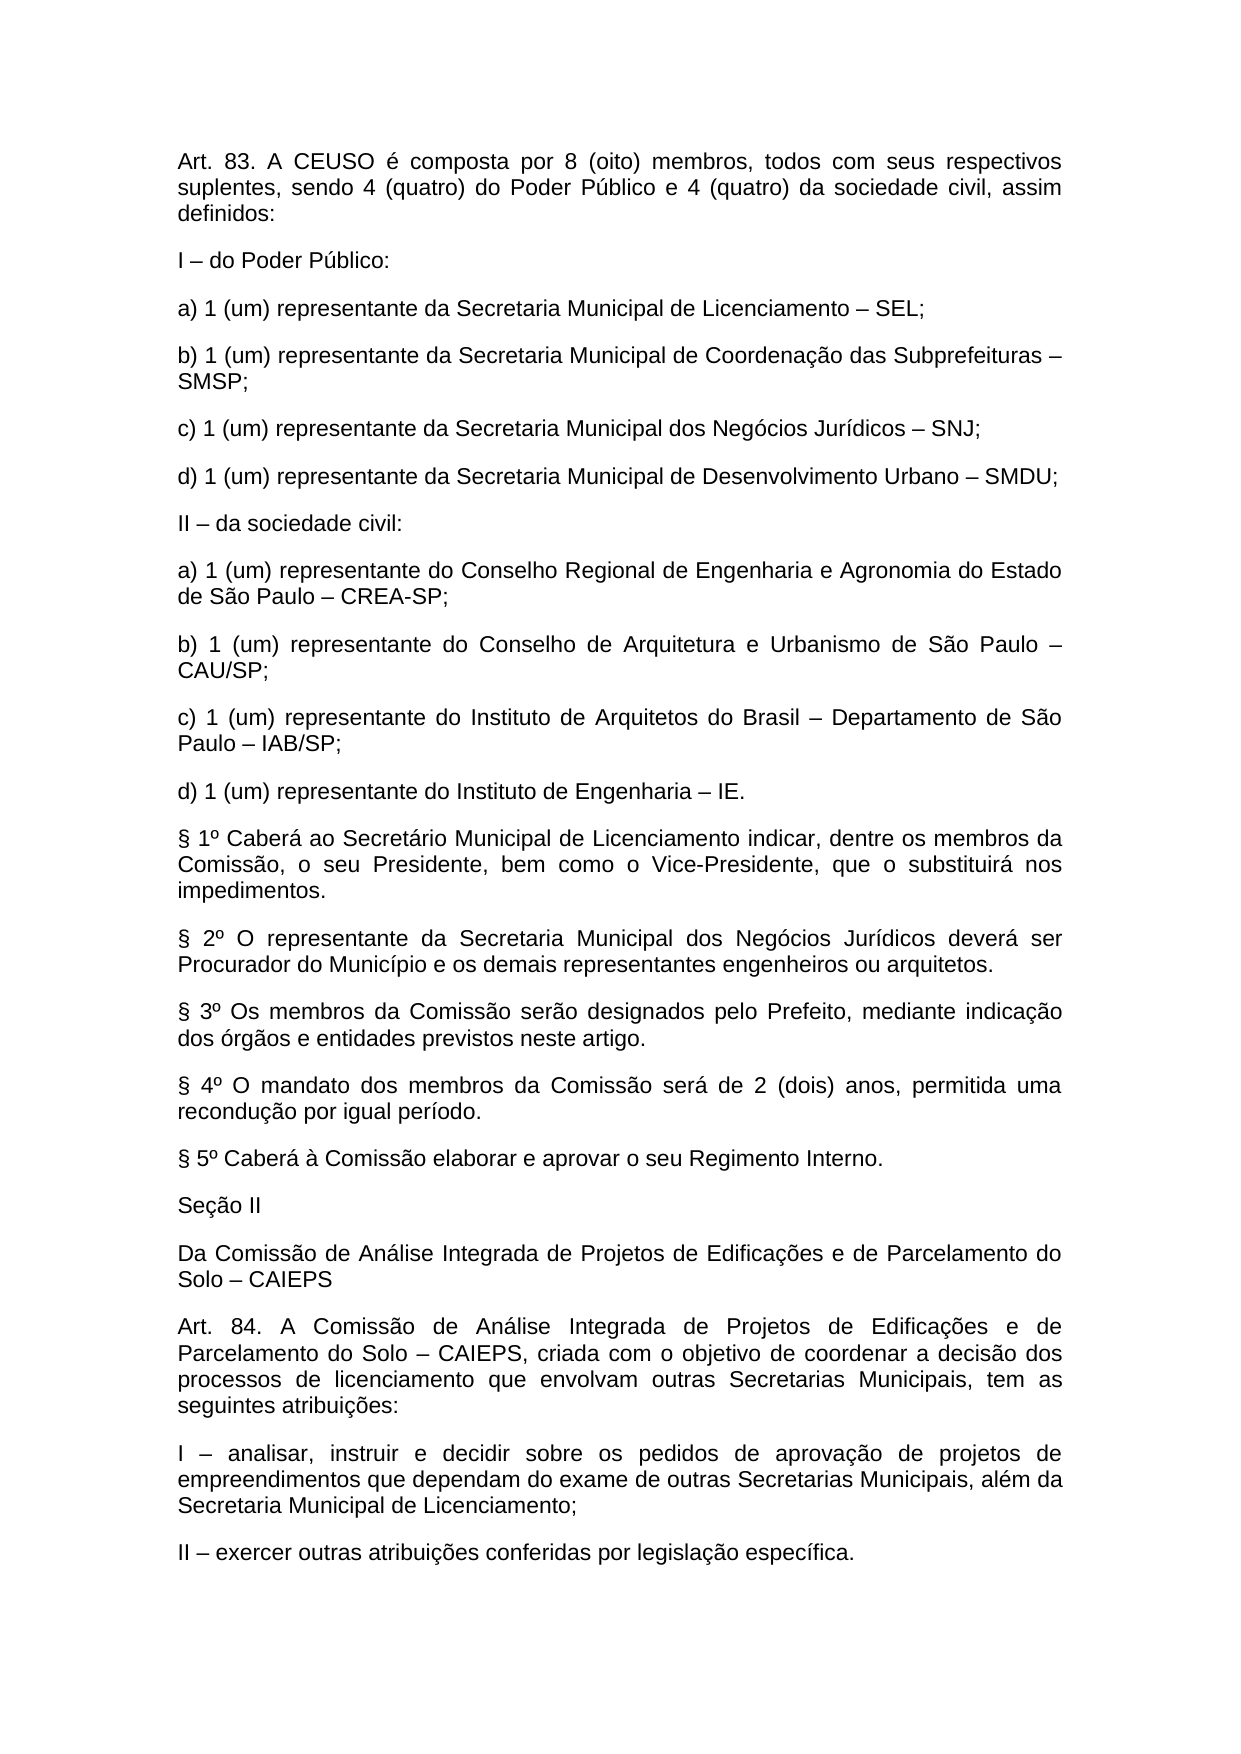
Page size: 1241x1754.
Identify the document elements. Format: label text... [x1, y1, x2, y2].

text Seção II [177, 1192, 1063, 1219]
text § 3º Os membros da Comissão serão designados pelo Prefeito, mediante indicação dos órgãos e entidades previstos neste artigo. [177, 998, 1063, 1051]
text I – do Poder Público: [177, 247, 1063, 274]
text § 5º Caberá à Comissão elaborar e aprovar o seu Regimento Interno. [177, 1145, 1063, 1172]
text c) 1 (um) representante da Secretaria Municipal dos Negócios Jurídicos – SNJ; [177, 415, 1063, 442]
text I – analisar, instruir e decidir sobre os pedidos de aprovação de projetos de empreendimentos que dependam do exame de outras Secretarias Municipais, além da Secretaria Municipal de Licenciamento; [177, 1439, 1063, 1518]
text § 4º O mandato dos membros da Comissão será de 2 (dois) anos, permitida uma recondução por igual período. [177, 1072, 1063, 1124]
text Da Comissão de Análise Integrada de Projetos de Edificações e de Parcelamento do Solo – CAIEPS [177, 1240, 1063, 1292]
text § 1º Caberá ao Secretário Municipal de Licenciamento indicar, dentre os membros da Comissão, o seu Presidente, bem como o Vice-Presidente, que o substituirá nos impedimentos. [177, 825, 1063, 904]
text Art. 83. A CEUSO é composta por 8 (oito) membros, todos com seus respectivos suplentes, sendo 4 (quatro) do Poder Público e 4 (quatro) da sociedade civil, assim definidos: [177, 148, 1063, 227]
text d) 1 (um) representante do Instituto de Engenharia – IE. [177, 778, 1063, 804]
text a) 1 (um) representante da Secretaria Municipal de Licenciamento – SEL; [177, 295, 1063, 321]
text c) 1 (um) representante do Instituto de Arquitetos do Brasil – Departamento de São Paulo – IAB/SP; [177, 704, 1063, 757]
text II – da sociedade civil: [177, 510, 1063, 536]
text b) 1 (um) representante do Conselho de Arquitetura e Urbanismo de São Paulo – CAU/SP; [177, 631, 1063, 683]
text § 2º O representante da Secretaria Municipal dos Negócios Jurídicos deverá ser Procurador do Município e os demais representantes engenheiros ou arquitetos. [177, 925, 1063, 977]
text d) 1 (um) representante da Secretaria Municipal de Desenvolvimento Urbano – SMDU; [177, 463, 1063, 489]
text Art. 84. A Comissão de Análise Integrada de Projetos de Edificações e de Parcelamento do Solo – CAIEPS, criada com o objetivo de coordenar a decisão dos processos de licenciamento que envolvam outras Secretarias Municipais, tem as seguintes atribuições: [177, 1313, 1063, 1419]
text II – exercer outras atribuições conferidas por legislação específica. [177, 1539, 1063, 1566]
text b) 1 (um) representante da Secretaria Municipal de Coordenação das Subprefeituras – SMSP; [177, 342, 1063, 394]
text a) 1 (um) representante do Conselho Regional de Engenharia e Agronomia do Estado de São Paulo – CREA-SP; [177, 557, 1063, 610]
